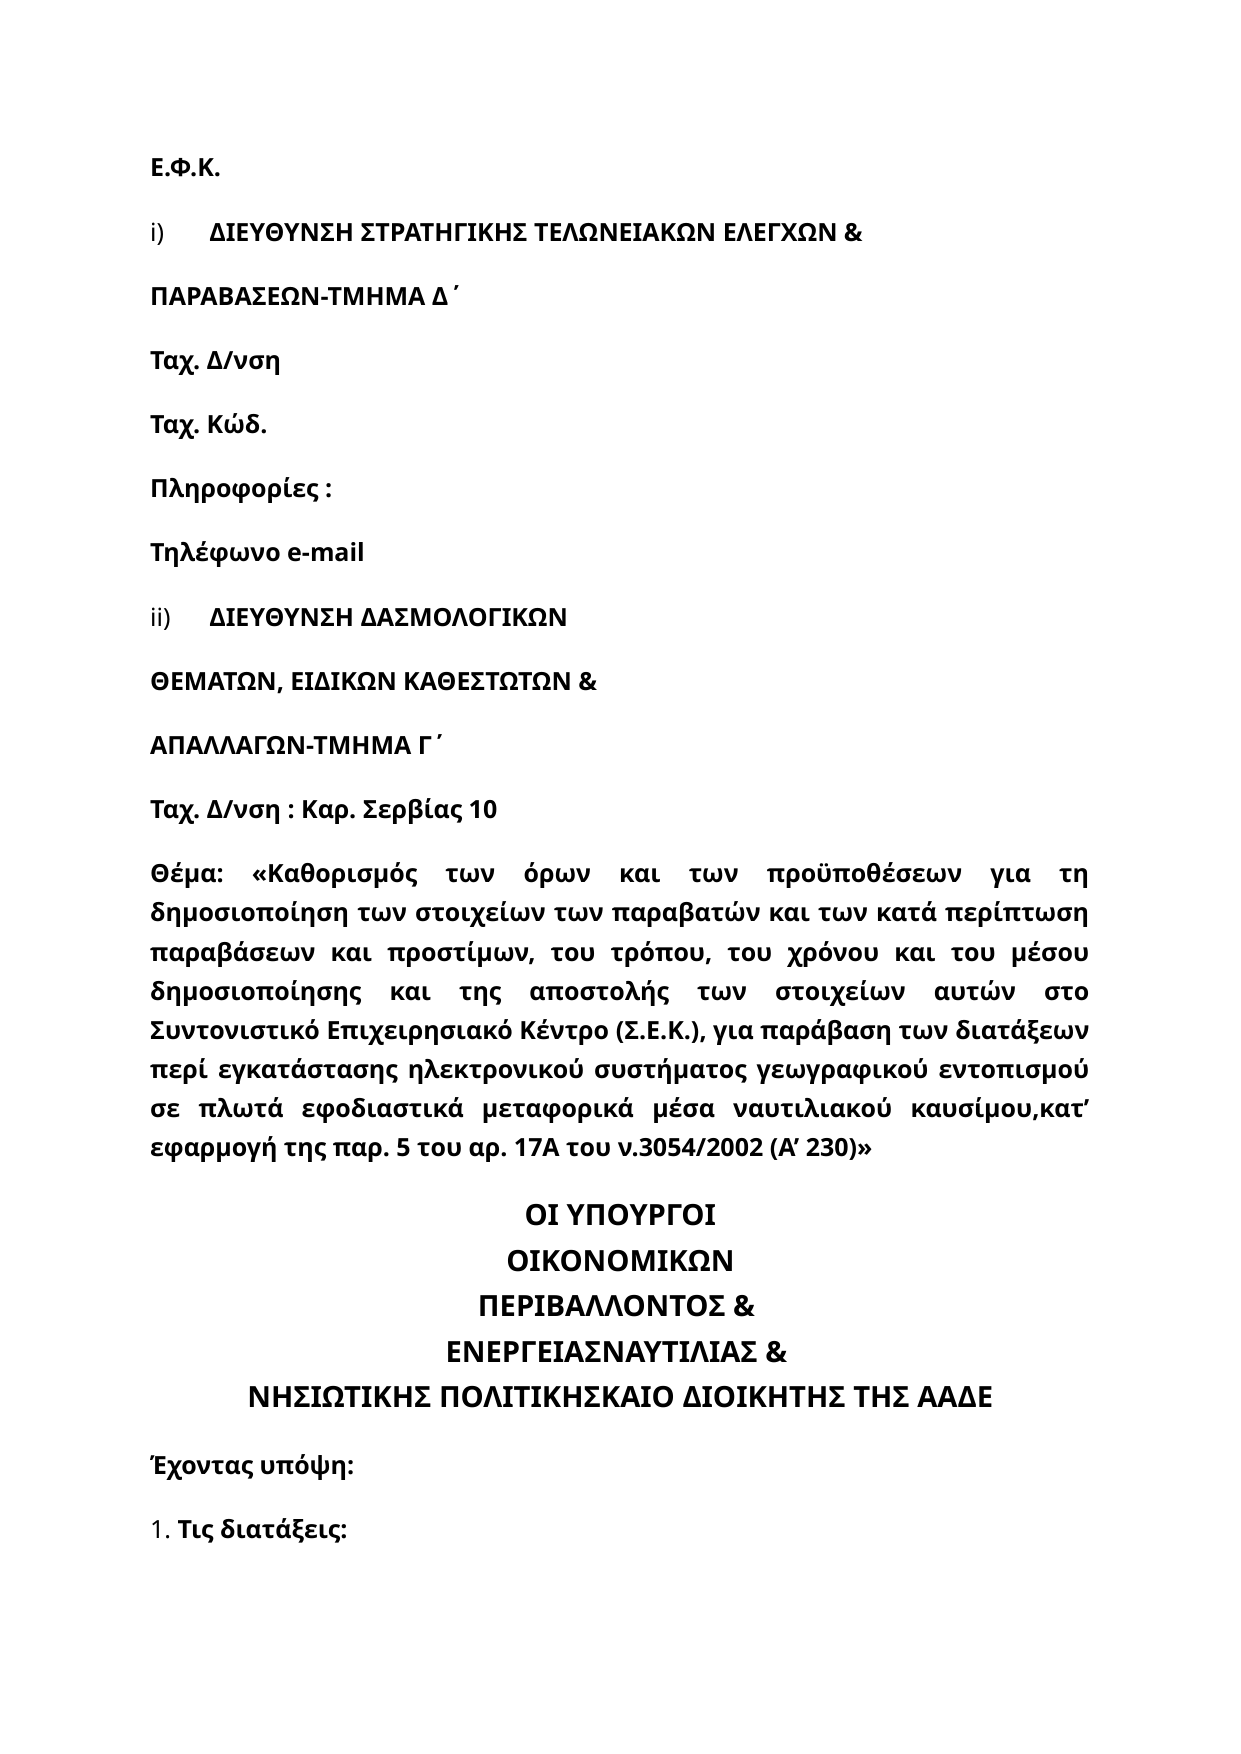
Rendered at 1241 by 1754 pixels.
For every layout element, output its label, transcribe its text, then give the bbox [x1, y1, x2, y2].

text Θέμα: «Καθορισμός των όρων και των προϋποθέσεων για τη δημοσιοποίηση των στοιχείων των παραβατών και των κατά περίπτωση παραβάσεων και προστίμων, του τρόπου, του χρόνου και του μέσου δημοσιοποίησης και της αποστολής των στοιχείων αυτών στο Συντονιστικό Επιχειρησιακό Κέντρο (Σ.Ε.Κ.), για παράβαση των διατάξεων περί εγκατάστασης ηλεκτρονικού συστήματος γεωγραφικού εντοπισμού σε πλωτά εφοδιαστικά μεταφορικά μέσα ναυτιλιακού καυσίμου,κατ’ εφαρμογή της παρ. 5 του αρ. 17Α του ν.3054/2002 (Α’ 230)» [150, 856, 1090, 1164]
list i) ΔΙΕΥΘΥΝΣΗ ΣΤΡΑΤΗΓΙΚΗΣ ΤΕΛΩΝΕΙΑΚΩΝ ΕΛΕΓΧΩΝ & [150, 214, 1090, 248]
text Ταχ. Δ/νση [150, 342, 1090, 377]
text Τηλέφωνο e-mail [150, 535, 1090, 569]
text ΟΙ ΥΠΟΥΡΓΟΙ ΟΙΚΟΝΟΜΙΚΩΝ ΠΕΡΙΒΑΛΛΟΝΤΟΣ & ΕΝΕΡΓΕΙΑΣΝΑΥΤΙΛΙΑΣ & ΝΗΣΙΩΤΙΚΗΣ ΠΟΛΙΤΙΚΗΣΚΑΙΟ ΔΙΟΙΚΗΤΗΣ ΤΗΣ ΑΑΔΕ [150, 1194, 1090, 1416]
text Ε.Φ.Κ. [150, 150, 1090, 184]
text Έχοντας υπόψη: [150, 1447, 1090, 1481]
text 1. Τις διατάξεις: [150, 1511, 1090, 1546]
list ii) ΔΙΕΥΘΥΝΣΗ ΔΑΣΜΟΛΟΓΙΚΩΝ [150, 599, 1090, 633]
text Πληροφορίες : [150, 471, 1090, 505]
text ΑΠΑΛΛΑΓΩΝ-ΤΜΗΜΑ Γ΄ [150, 727, 1090, 762]
text Ταχ. Δ/νση : Καρ. Σερβίας 10 [150, 792, 1090, 826]
text Ταχ. Κώδ. [150, 407, 1090, 441]
text ΘΕΜΑΤΩΝ, ΕΙΔΙΚΩΝ ΚΑΘΕΣΤΩΤΩΝ & [150, 663, 1090, 697]
text ΠΑΡΑΒΑΣΕΩΝ-ΤΜΗΜΑ Δ΄ [150, 278, 1090, 312]
